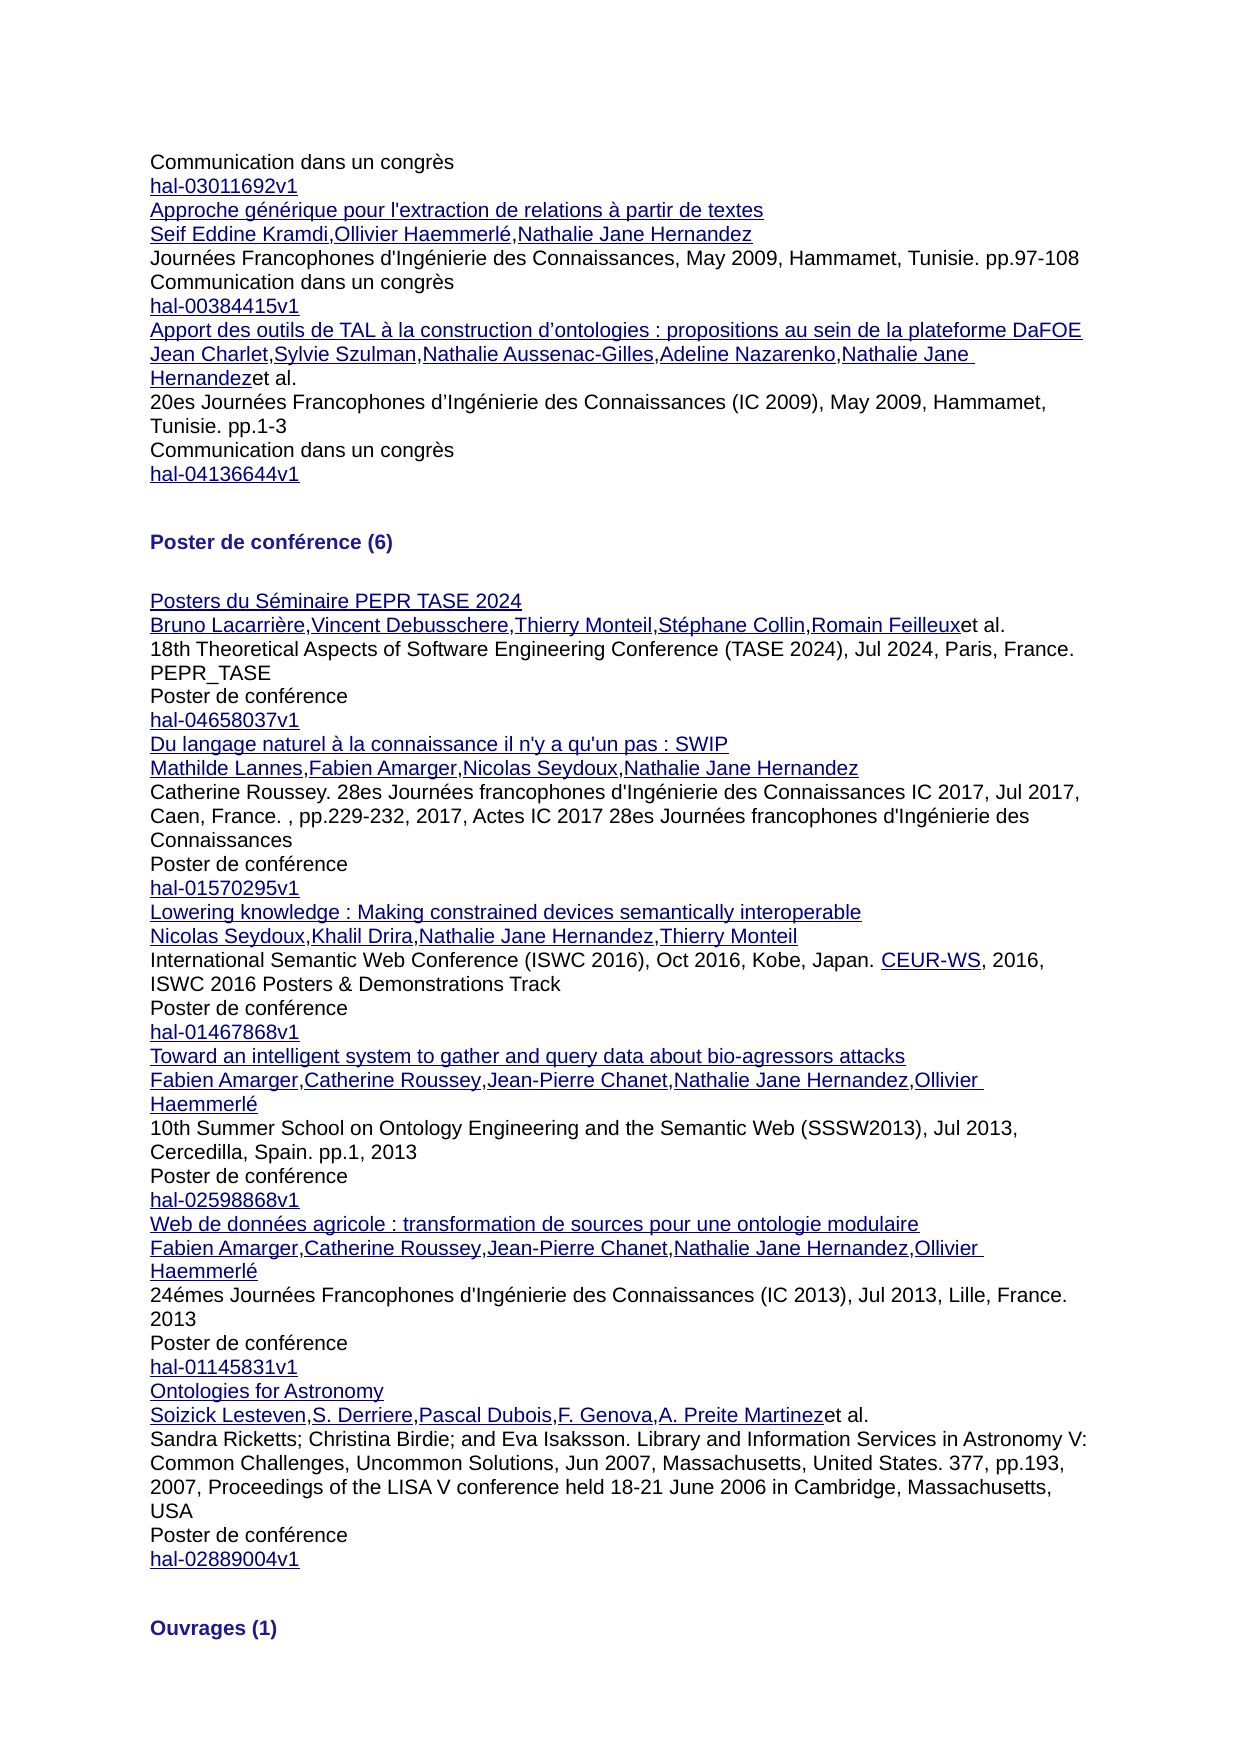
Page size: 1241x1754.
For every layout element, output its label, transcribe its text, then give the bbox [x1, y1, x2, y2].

table_cell Lowering knowledge : Making constrained devices semantically interoperable Nicolas Seydoux,Khalil Drira,Nathalie Jane Hernandez,Thierry Monteil International Semantic Web Conference (ISWC 2016), Oct 2016, Kobe, Japan. CEUR-WS, 2016, ISWC 2016 Posters & Demonstrations Track Poster de conférence hal-01467868v1 [150, 900, 1090, 1044]
table_cell Toward an intelligent system to gather and query data about bio-agressors attacks Fabien Amarger,Catherine Roussey,Jean-Pierre Chanet,Nathalie Jane Hernandez,Ollivier Haemmerlé 10th Summer School on Ontology Engineering and the Semantic Web (SSSW2013), Jul 2013, Cercedilla, Spain. pp.1, 2013 Poster de conférence hal-02598868v1 [150, 1044, 1090, 1211]
table_cell Apport des outils de TAL à la construction d’ontologies : propositions au sein de la plateforme DaFOE Jean Charlet,Sylvie Szulman,Nathalie Aussenac-Gilles,Adeline Nazarenko,Nathalie Jane Hernandezet al. 20es Journées Francophones d’Ingénierie des Connaissances (IC 2009), May 2009, Hammamet, Tunisie. pp.1-3 Communication dans un congrès hal-04136644v1 [150, 318, 1090, 485]
table_cell Communication dans un congrès hal-03011692v1 [150, 150, 1090, 198]
subtitle Poster de conférence (6) [150, 530, 1090, 554]
subtitle Ouvrages (1) [150, 1616, 1090, 1639]
table_header Posters du Séminaire PEPR TASE 2024 Bruno Lacarrière,Vincent Debusschere,Thierry Monteil,Stéphane Collin,Romain Feilleuxet al. 18th Theoretical Aspects of Software Engineering Conference (TASE 2024), Jul 2024, Paris, France. PEPR_TASE Poster de conférence hal-04658037v1 [150, 589, 1090, 732]
table_cell Du langage naturel à la connaissance il n'y a qu'un pas : SWIP Mathilde Lannes,Fabien Amarger,Nicolas Seydoux,Nathalie Jane Hernandez Catherine Roussey. 28es Journées francophones d'Ingénierie des Connaissances IC 2017, Jul 2017, Caen, France. , pp.229-232, 2017, Actes IC 2017 28es Journées francophones d'Ingénierie des Connaissances Poster de conférence hal-01570295v1 [150, 732, 1090, 900]
table_cell Web de données agricole : transformation de sources pour une ontologie modulaire Fabien Amarger,Catherine Roussey,Jean-Pierre Chanet,Nathalie Jane Hernandez,Ollivier Haemmerlé 24émes Journées Francophones d'Ingénierie des Connaissances (IC 2013), Jul 2013, Lille, France. 2013 Poster de conférence hal-01145831v1 [150, 1211, 1090, 1379]
table_cell Approche générique pour l'extraction de relations à partir de textes Seif Eddine Kramdi,Ollivier Haemmerlé,Nathalie Jane Hernandez Journées Francophones d'Ingénierie des Connaissances, May 2009, Hammamet, Tunisie. pp.97-108 Communication dans un congrès hal-00384415v1 [150, 198, 1090, 318]
table_cell Ontologies for Astronomy Soizick Lesteven,S. Derriere,Pascal Dubois,F. Genova,A. Preite Martinezet al. Sandra Ricketts; Christina Birdie; and Eva Isaksson. Library and Information Services in Astronomy V: Common Challenges, Uncommon Solutions, Jun 2007, Massachusetts, United States. 377, pp.193, 2007, Proceedings of the LISA V conference held 18-21 June 2006 in Cambridge, Massachusetts, USA Poster de conférence hal-02889004v1 [150, 1379, 1090, 1571]
